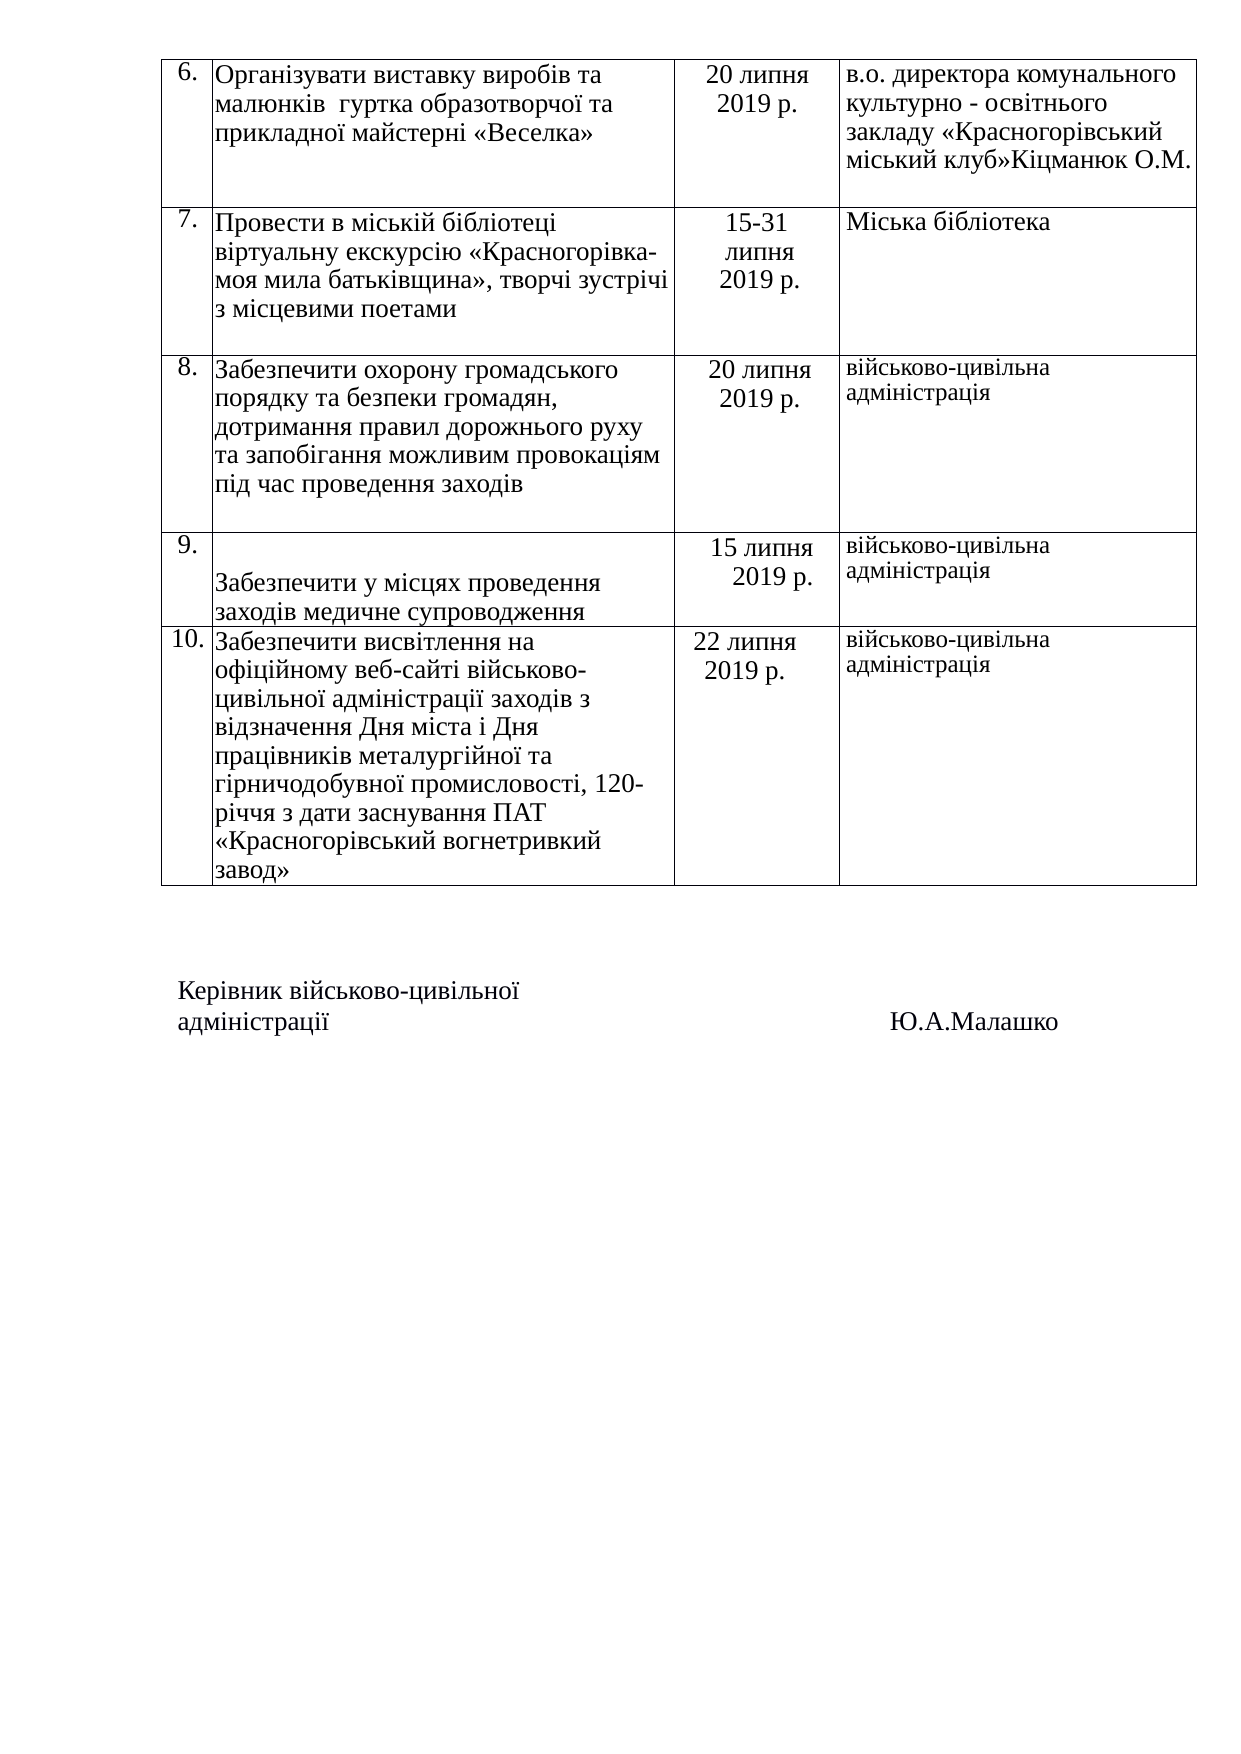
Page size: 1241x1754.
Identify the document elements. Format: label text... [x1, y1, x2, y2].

table_cell 6. [162, 60, 212, 207]
text Керівник військово-цивільної [177, 974, 1181, 1005]
text адміністрації Ю.А.Малашко [177, 1005, 1181, 1036]
table_cell військово-цивільна адміністрація [840, 627, 1196, 885]
table_cell 9. [162, 533, 212, 626]
table_cell військово-цивільна адміністрація [840, 356, 1196, 532]
table_cell Забезпечити у місцях проведення заходів медичне супроводження з*— [213, 533, 674, 626]
table_cell 7. [162, 208, 212, 354]
table_cell Організувати виставку виробів та малюнків гуртка образотворчої та прикладної майстерні «Веселка» [213, 60, 674, 207]
table_cell військово-цивільна адміністрація [840, 533, 1196, 626]
table_cell Провести в міській бібліотеці віртуальну екскурсію «Красногорівка- моя мила батьківщина», творчi зустрiчi з мiсцевими поетами [213, 208, 674, 354]
table_cell Забезпечити охорону громадського порядку та безпеки громадян, дотримання правил дорожнього руху та запобігання можливим провокаціям під час проведення заходів [213, 356, 674, 532]
table_cell 10. [162, 627, 212, 885]
table_cell 22 липня 2019 р. [675, 627, 839, 885]
table_cell в.о. директора комунального культурно - освітнього закладу «Красногорівський міський клуб»Кіцманюк О.М. [840, 60, 1196, 207]
table_cell Міська бібліотека [840, 208, 1196, 354]
table_cell Забезпечити висвітлення на офіційному веб-сайті військово-цивільної адміністрації заходів з відзначення Дня мiста і Дня працівників металургійної та гірничодобувної промисловості, 120-річчя з дати заснування ПАТ «Красногорівський вогнетривкий завод» [213, 627, 674, 885]
table_cell 20 липня 2019 р. [675, 60, 839, 207]
table_cell 8. [162, 356, 212, 532]
table_cell 15-31 липня 2019 р. [675, 208, 839, 354]
table_cell 20 липня 2019 р. [675, 356, 839, 532]
table_cell 15 липня 2019 р. [675, 533, 839, 626]
